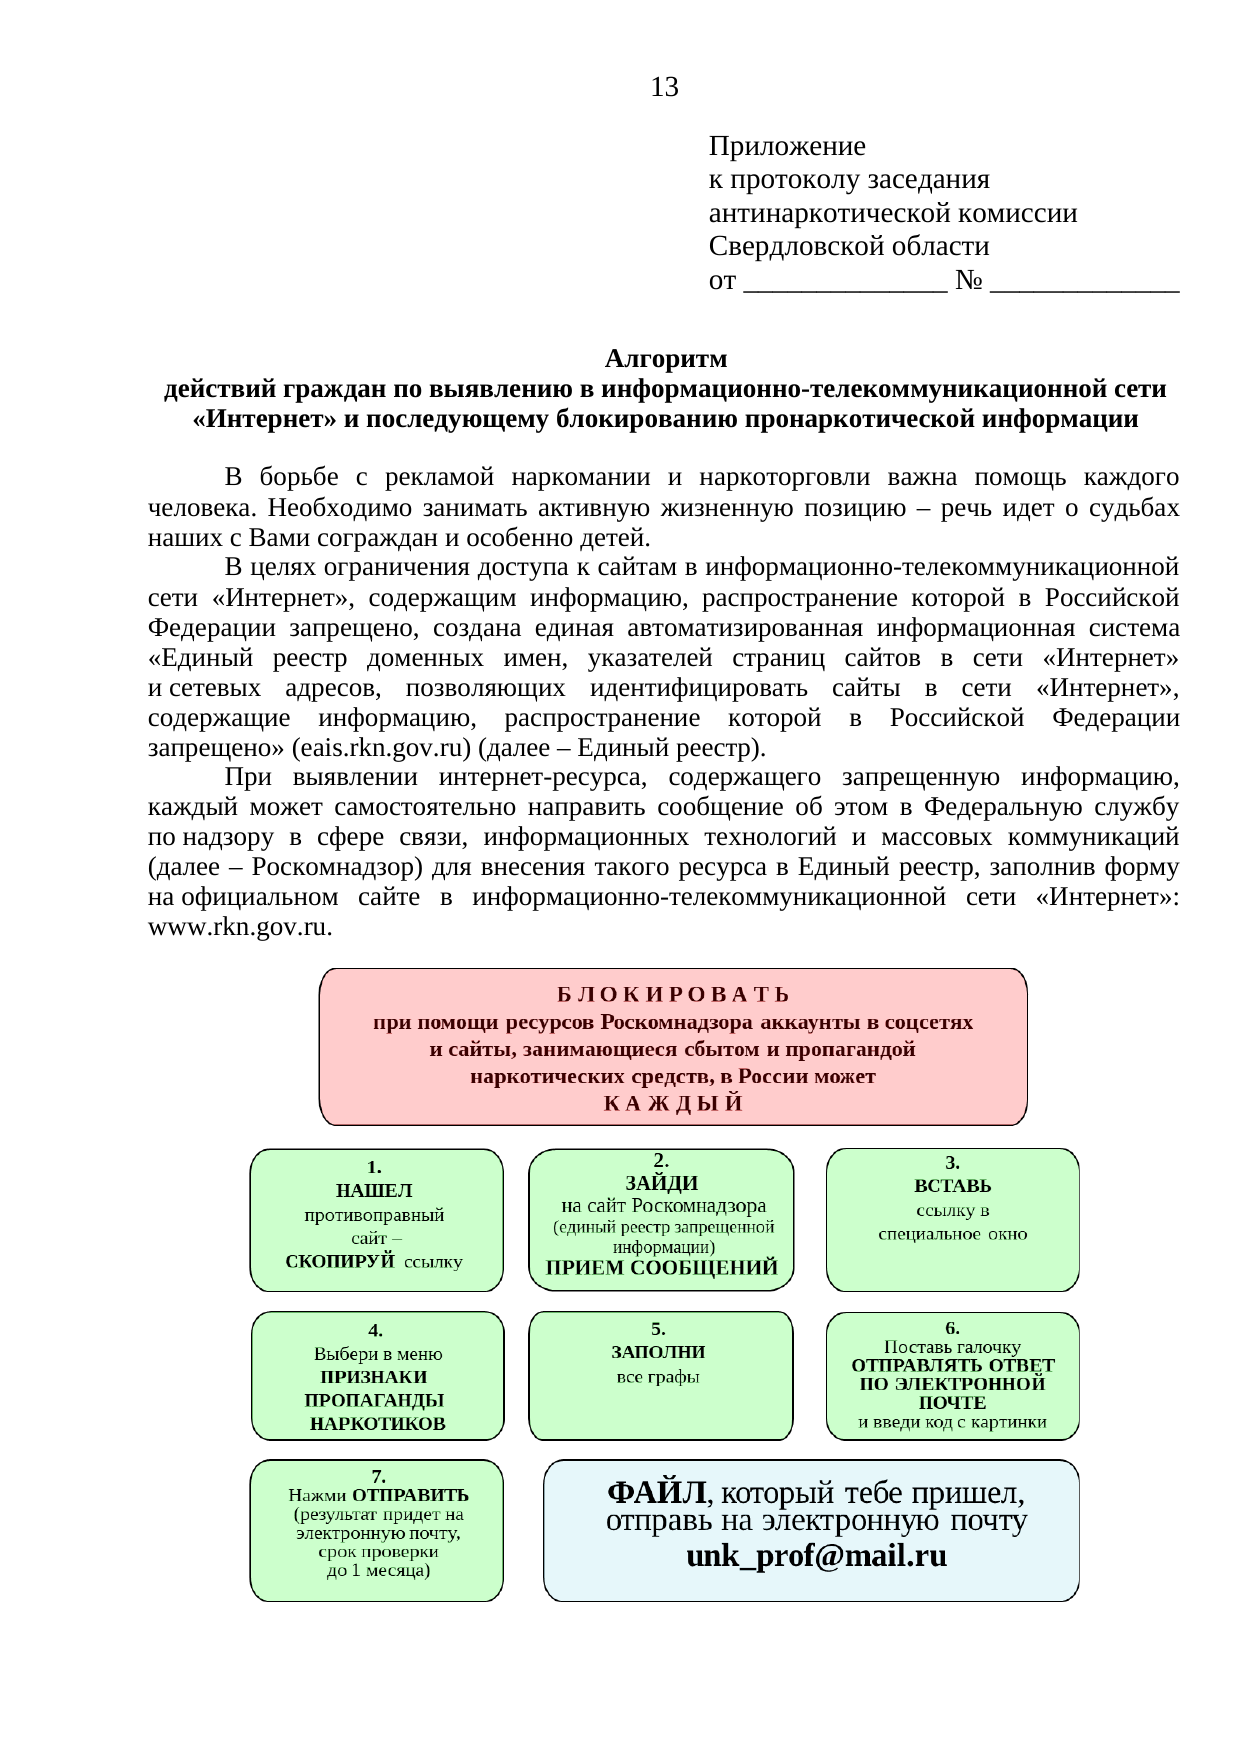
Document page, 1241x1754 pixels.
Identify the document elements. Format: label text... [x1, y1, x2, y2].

text Приложение [709, 128, 1181, 161]
text При выявлении интернет-ресурса, содержащего запрещенную информацию, каждый может самостоятельно направить сообщение об этом в Федеральную службу по надзору в сфере связи, информационных технологий и массовых коммуникаций (далее – Роскомнадзор) для внесения такого ресурса в Единый реестр, заполнив форму на официальном сайте в информационно-телекоммуникационной сети «Интернет»: www.rkn.gov.ru. [148, 762, 1181, 942]
text от ______________ № _____________ [709, 262, 1181, 295]
text В целях ограничения доступа к сайтам в информационно-телекоммуникационной сети «Интернет», содержащим информацию, распространение которой в Российской Федерации запрещено, создана единая автоматизированная информационная система «Единый реестр доменных имен, указателей страниц сайтов в сети «Интернет» и сетевых адресов, позволяющих идентифицировать сайты в сети «Интернет», содержащие информацию, распространение которой в Российской Федерации запрещено» (eais.rkn.gov.ru) (далее – Единый реестр). [148, 552, 1181, 762]
text Алгоритм [148, 343, 1184, 373]
text действий граждан по выявлению в информационно-телекоммуникационной сети «Интернет» и последующему блокированию пронаркотической информации [148, 373, 1184, 433]
text к протоколу заседания антинаркотической комиссии Свердловской области [709, 161, 1181, 262]
picture [249, 968, 1080, 1602]
text В борьбе с рекламой наркомании и наркоторговли важна помощь каждого человека. Необходимо занимать активную жизненную позицию – речь идет о судьбах наших с Вами сограждан и особенно детей. [148, 462, 1181, 552]
